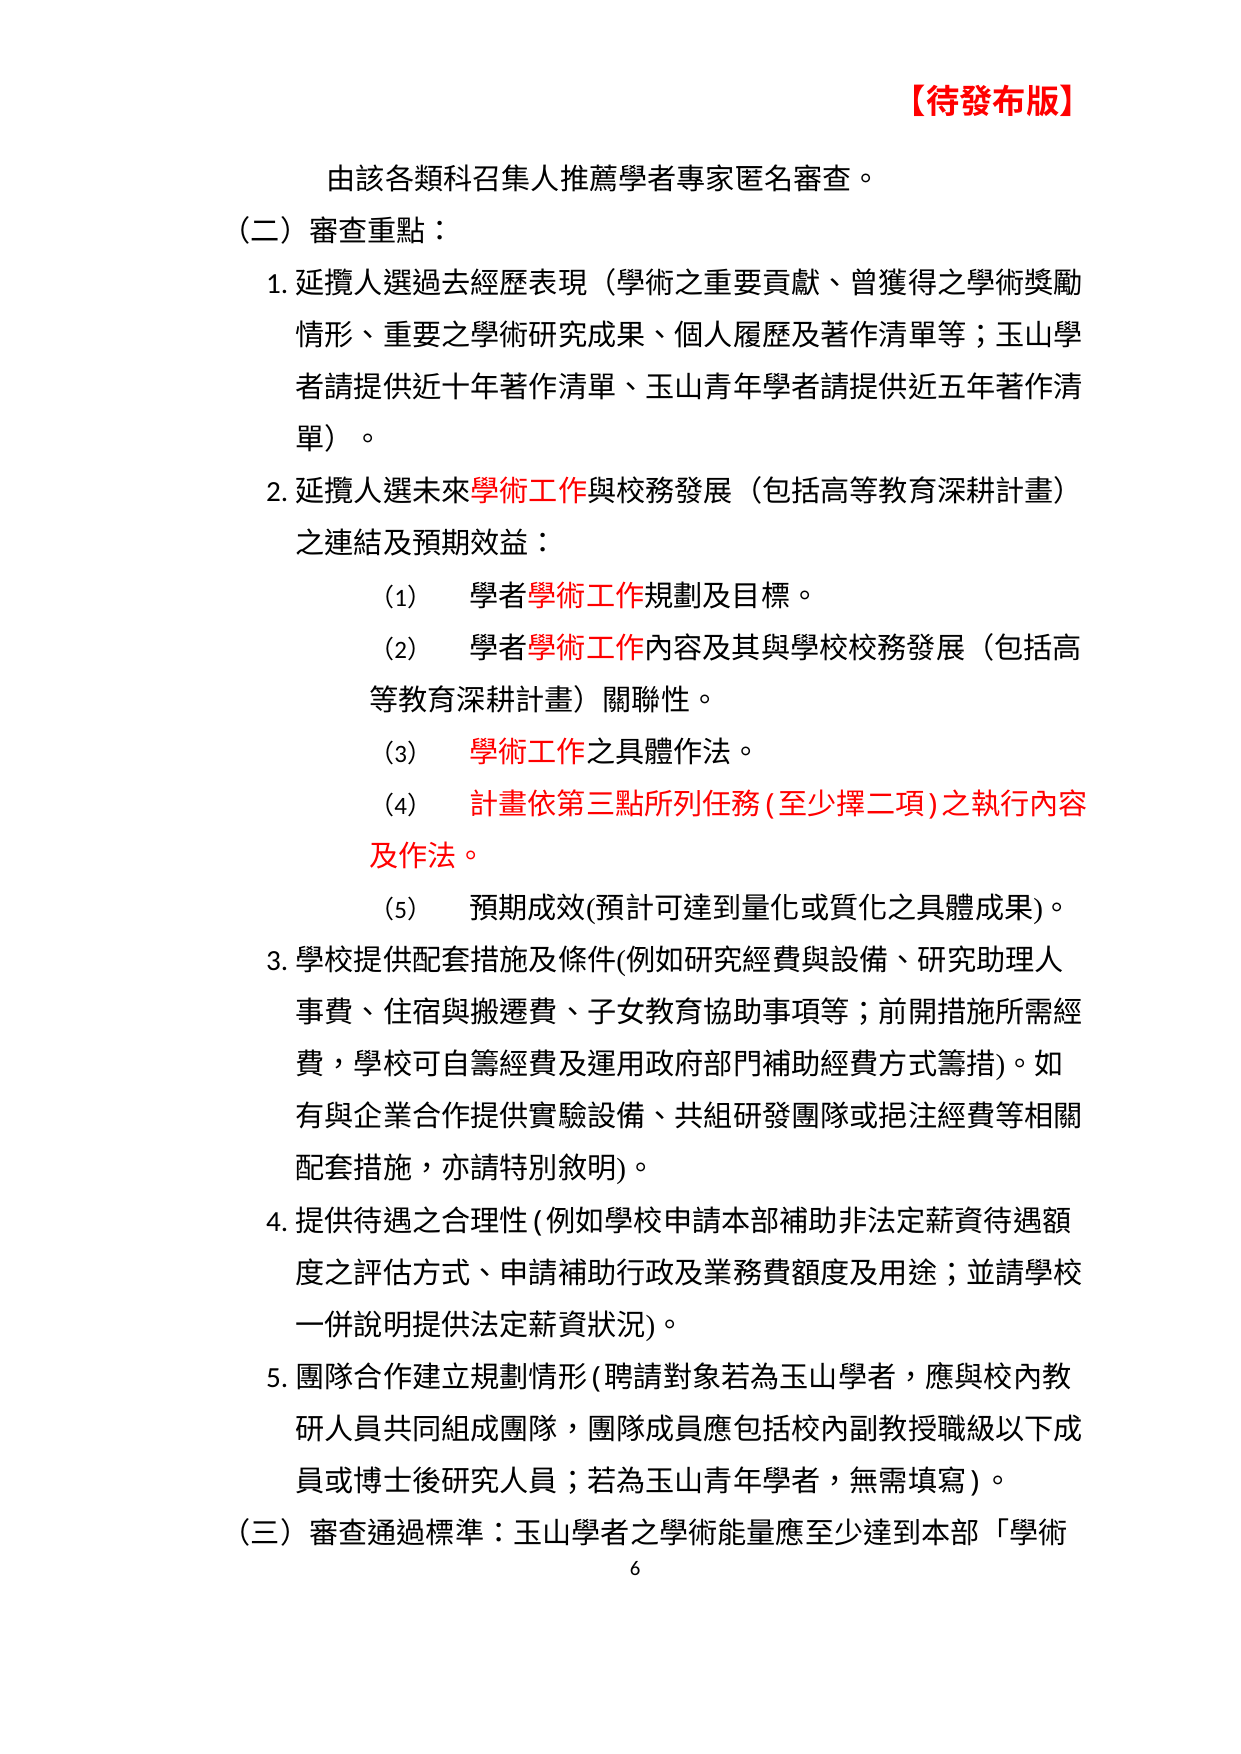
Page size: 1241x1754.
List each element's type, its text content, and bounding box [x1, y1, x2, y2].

list 學術工作之具體作法。 [369, 721, 1092, 773]
list 團隊合作建立規劃情形(聘請對象若為玉山學者，應與校內教研人員共同組成團隊，團隊成員應包括校內副教授職級以下成員或博士後研究人員；若為玉山青年學者，無需填寫)。 [266, 1346, 1092, 1502]
text （三）審查通過標準：玉山學者之學術能量應至少達到本部「學術 [221, 1502, 1092, 1554]
text （二）審查重點： [221, 200, 1092, 252]
list 延攬人選過去經歷表現（學術之重要貢獻、曾獲得之學術獎勵情形、重要之學術研究成果、個人履歷及著作清單等；玉山學者請提供近十年著作清單、玉山青年學者請提供近五年著作清單）。 [266, 252, 1092, 460]
list 學校提供配套措施及條件(例如研究經費與設備、研究助理人事費、住宿與搬遷費、子女教育協助事項等；前開措施所需經費，學校可自籌經費及運用政府部門補助經費方式籌措)。如有與企業合作提供實驗設備、共組研發團隊或挹注經費等相關配套措施，亦請特別敘明)。 [266, 929, 1092, 1189]
list 預期成效(預計可達到量化或質化之具體成果)。 [369, 877, 1092, 929]
list 提供待遇之合理性(例如學校申請本部補助非法定薪資待遇額度之評估方式、申請補助行政及業務費額度及用途；並請學校一併說明提供法定薪資狀況)。 [266, 1189, 1092, 1346]
list 學者學術工作內容及其與學校校務發展（包括高等教育深耕計畫）關聯性。 [369, 616, 1092, 721]
list 延攬人選未來學術工作與校務發展（包括高等教育深耕計畫）之連結及預期效益： [266, 460, 1092, 564]
list 學者學術工作規劃及目標。 [369, 564, 1092, 616]
text 由該各類科召集人推薦學者專家匿名審查。 [221, 148, 1092, 200]
list 計畫依第三點所列任務(至少擇二項)之執行內容及作法。 [369, 773, 1092, 877]
